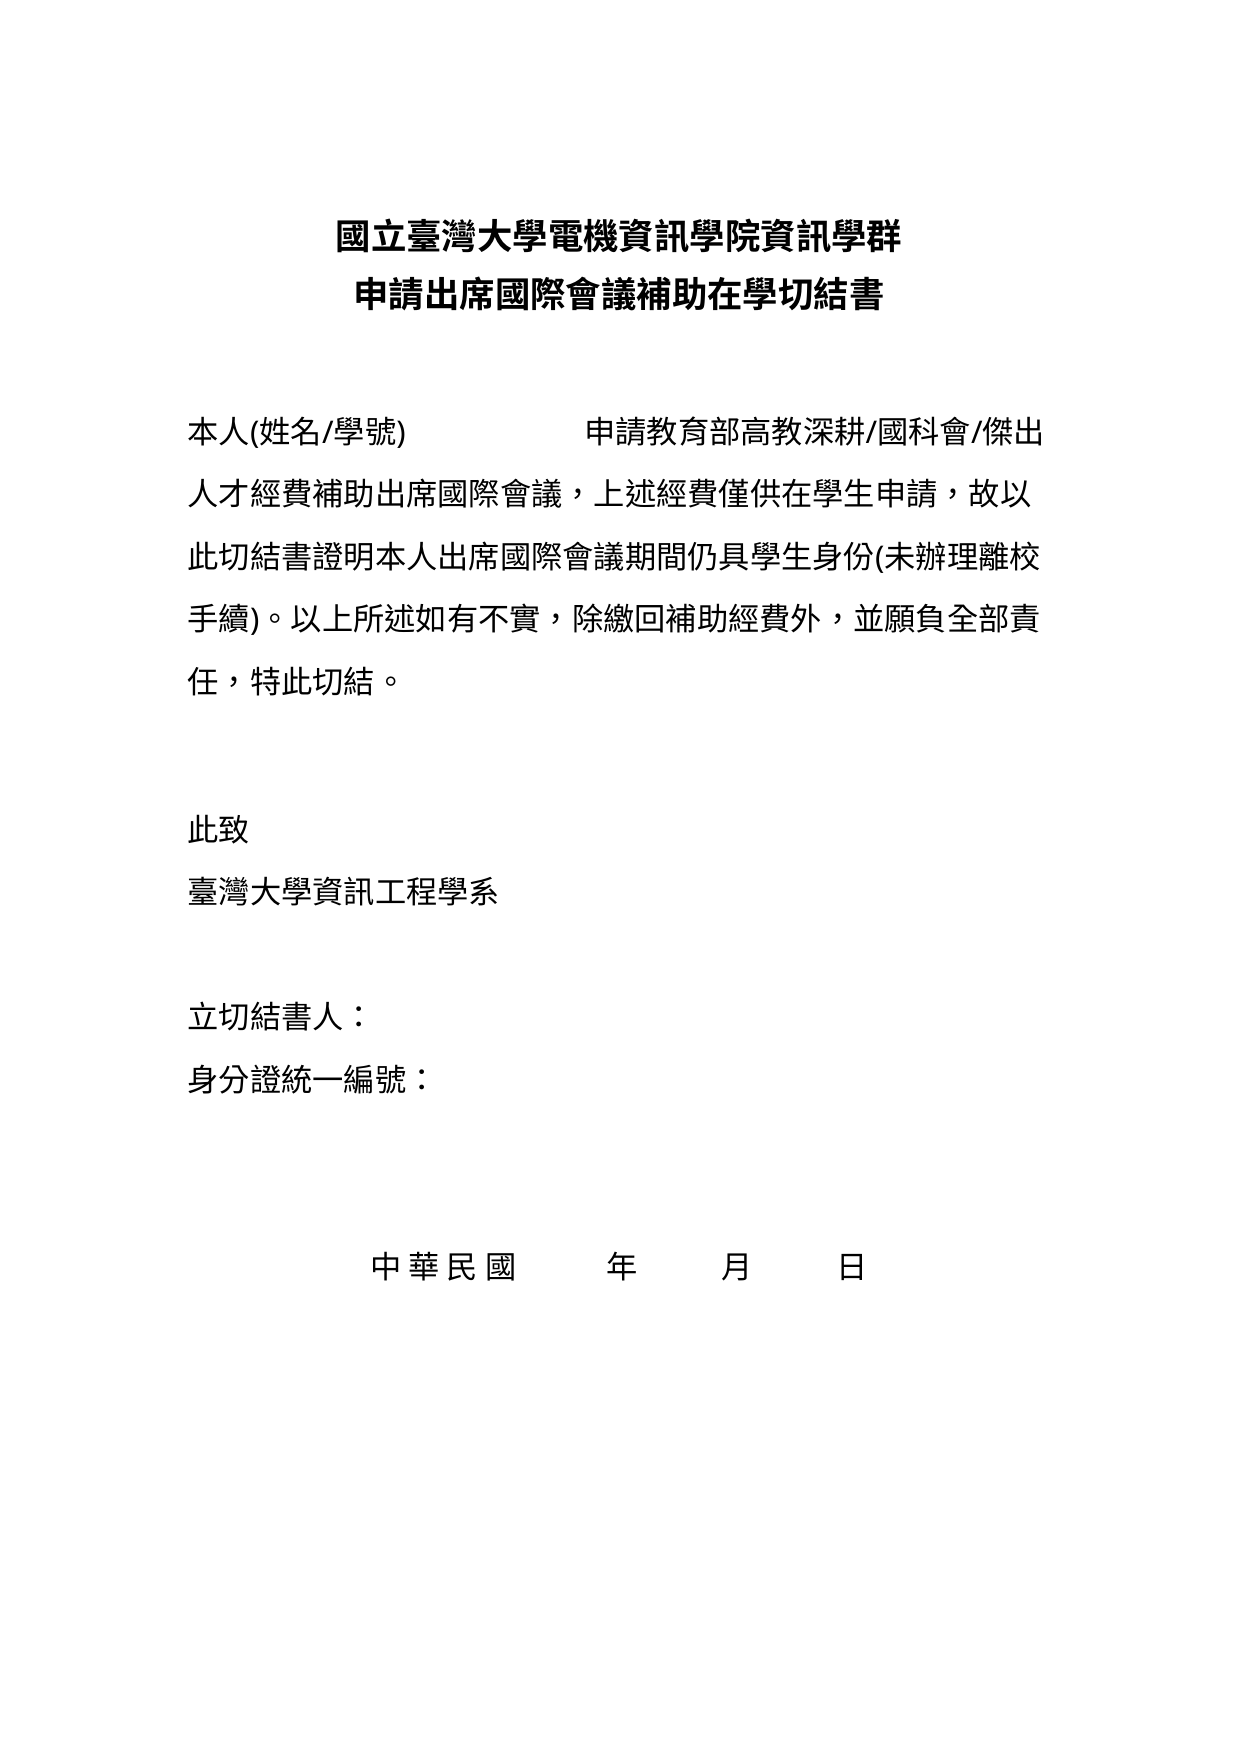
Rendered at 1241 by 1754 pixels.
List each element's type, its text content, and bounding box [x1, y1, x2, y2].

text 此致 [187, 786, 1050, 848]
text 中 華 民 國 年 月 日 [187, 1223, 1050, 1286]
text 臺灣大學資訊工程學系 [187, 848, 1050, 911]
text 申請出席國際會議補助在學切結書 [187, 267, 1050, 318]
text 本人(姓名/學號) 申請教育部高教深耕/國科會/傑出人才經費補助出席國際會議，上述經費僅供在學生申請，故以此切結書證明本人出席國際會議期間仍具學生身份(未辦理離校手續)。以上所述如有不實，除繳回補助經費外，並願負全部責任，特此切結。 [187, 388, 1050, 701]
text 國立臺灣大學電機資訊學院資訊學群 [187, 208, 1050, 259]
text 身分證統一編號： [187, 1036, 1050, 1098]
text 立切結書人： [187, 973, 1050, 1036]
